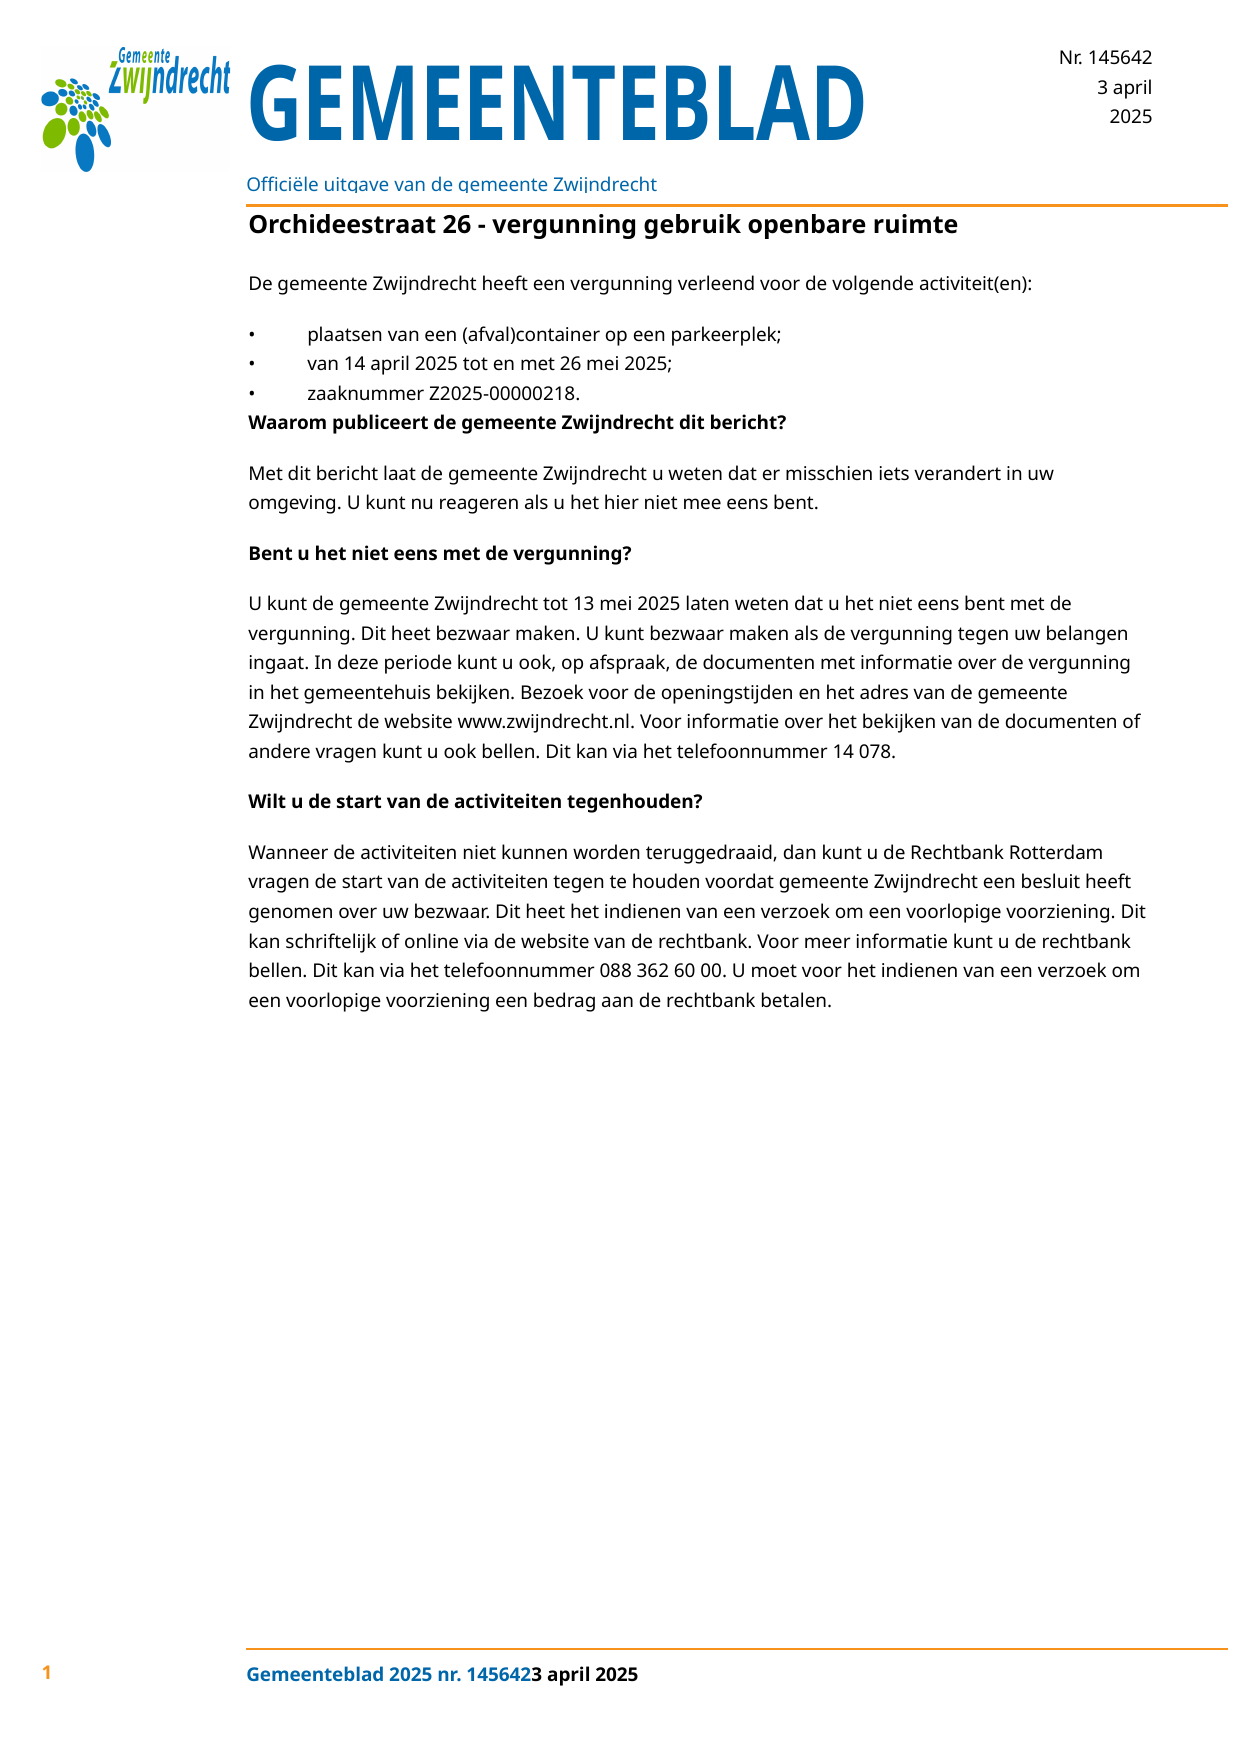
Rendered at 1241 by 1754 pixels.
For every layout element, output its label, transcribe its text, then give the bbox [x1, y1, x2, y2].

text Wilt u de start van de activiteiten tegenhouden? [248, 789, 1152, 814]
text Met dit bericht laat de gemeente Zwijndrecht u weten dat er misschien iets verandert in uw omgeving. U kunt nu reageren als u het hier niet mee eens bent. [248, 460, 1152, 515]
text Wanneer de activiteiten niet kunnen worden teruggedraaid, dan kunt u de Rechtbank Rotterdam vragen de start van de activiteiten tegen te houden voordat gemeente Zwijndrecht een besluit heeft genomen over uw bezwaar. Dit heet het indienen van een verzoek om een voorlopige voorziening. Dit kan schriftelijk of online via de website van de rechtbank. Voor meer informatie kunt u de rechtbank bellen. Dit kan via het telefoonnummer 088 362 60 00. U moet voor het indienen van een verzoek om een voorlopige voorziening een bedrag aan de rechtbank betalen. [248, 839, 1152, 1013]
picture [41, 47, 231, 172]
text Waarom publiceert de gemeente Zwijndrecht dit bericht? [248, 409, 1152, 435]
list van 14 april 2025 tot en met 26 mei 2025; [248, 350, 1152, 376]
list zaaknummer Z2025-00000218. [248, 380, 1152, 406]
list plaatsen van een (afval)container op een parkeerplek; [248, 321, 1152, 346]
text U kunt de gemeente Zwijndrecht tot 13 mei 2025 laten weten dat u het niet eens bent met de vergunning. Dit heet bezwaar maken. U kunt bezwaar maken als de vergunning tegen uw belangen ingaat. In deze periode kunt u ook, op afspraak, de documenten met informatie over de vergunning in het gemeentehuis bekijken. Bezoek voor de openingstijden en het adres van de gemeente Zwijndrecht de website www.zwijndrecht.nl. Voor informatie over het bekijken van de documenten of andere vragen kunt u ook bellen. Dit kan via het telefoonnummer 14 078. [248, 590, 1152, 764]
text Bent u het niet eens met de vergunning? [248, 540, 1152, 566]
text De gemeente Zwijndrecht heeft een vergunning verleend voor de volgende activiteit(en): [248, 270, 1152, 296]
text Orchideestraat 26 - vergunning gebruik openbare ruimte [248, 207, 1152, 241]
